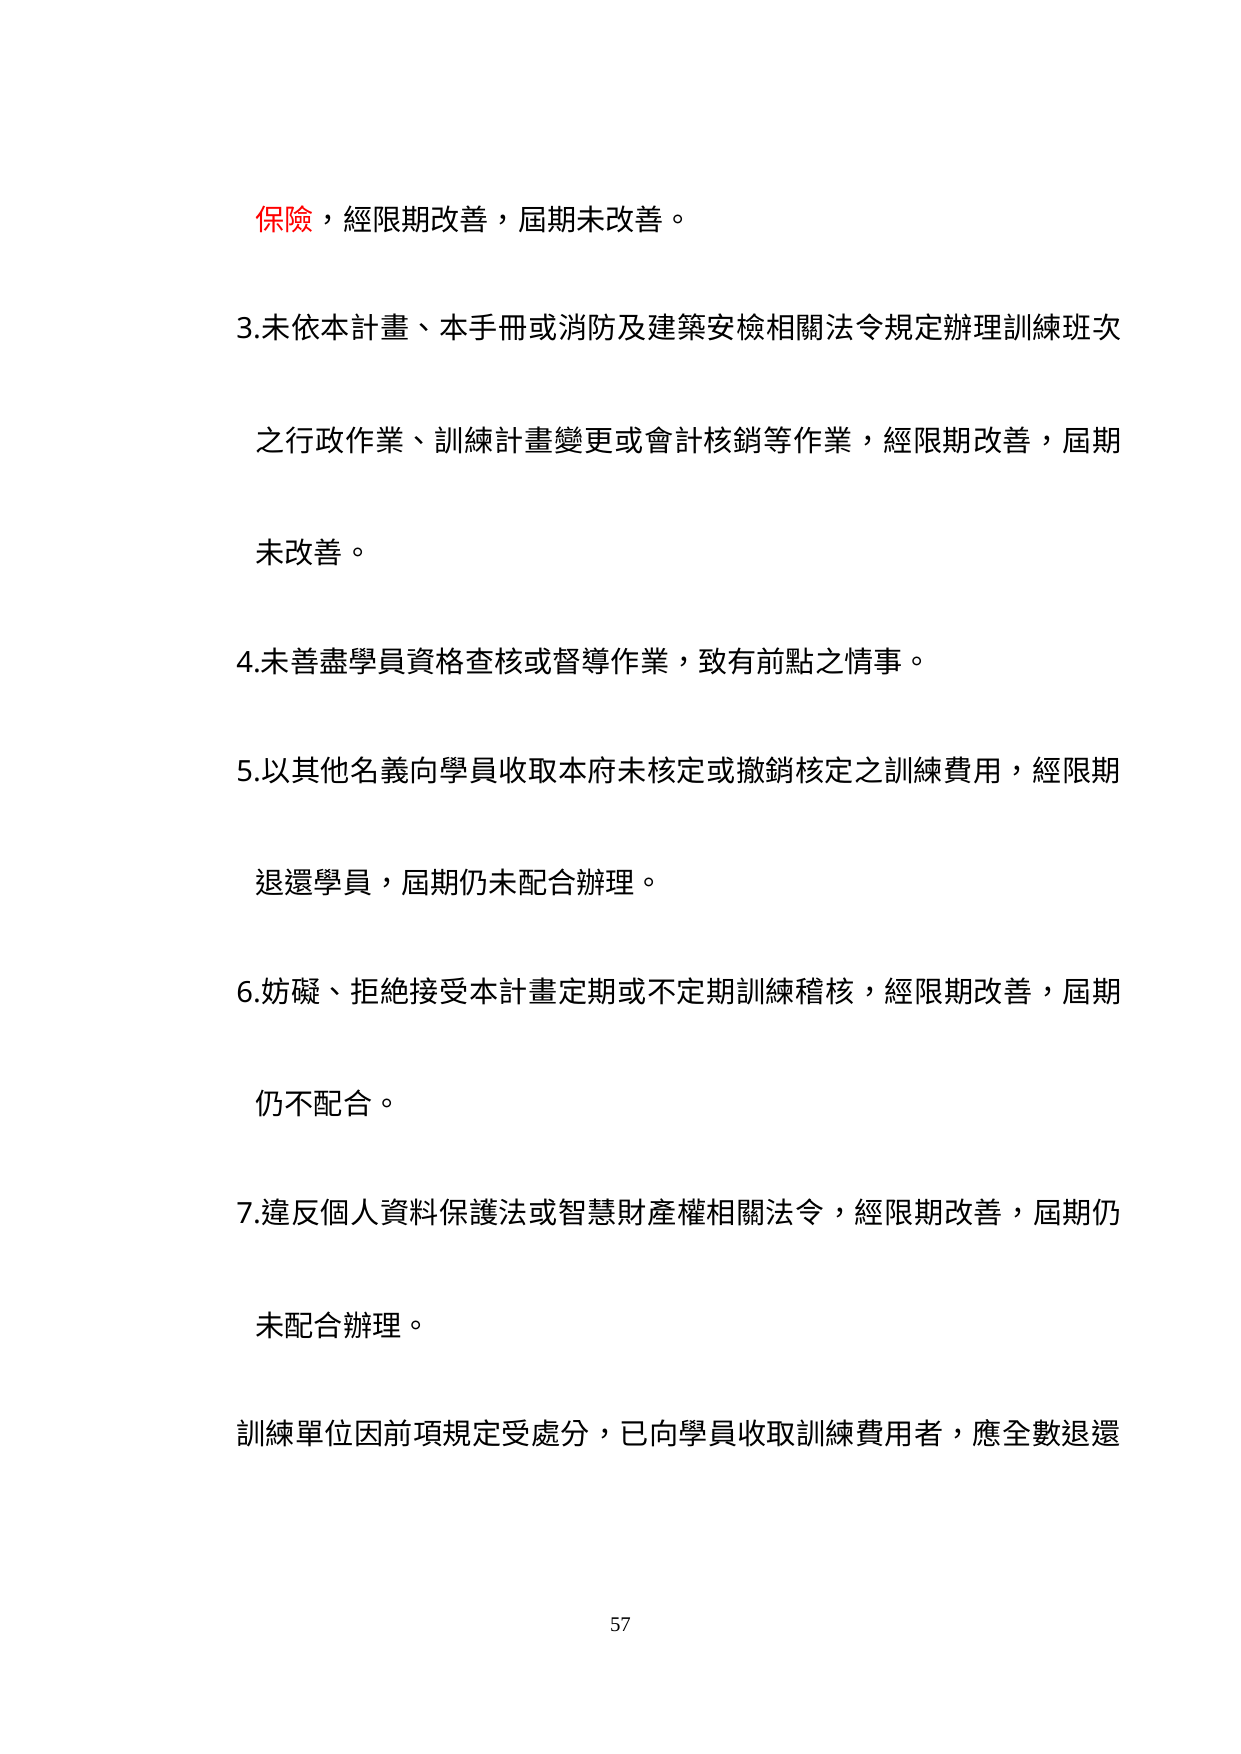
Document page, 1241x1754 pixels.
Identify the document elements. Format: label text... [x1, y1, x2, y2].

text 7.違反個人資料保護法或智慧財產權相關法令，經限期改善，屆期仍未配合辦理。 [236, 1173, 1122, 1361]
text 3.未依本計畫、本手冊或消防及建築安檢相關法令規定辦理訓練班次之行政作業、訓練計畫變更或會計核銷等作業，經限期改善，屆期未改善。 [236, 289, 1122, 589]
text 訓練單位因前項規定受處分，已向學員收取訓練費用者，應全數退還 [236, 1394, 1122, 1469]
text 5.以其他名義向學員收取本府未核定或撤銷核定之訓練費用，經限期退還學員，屆期仍未配合辦理。 [236, 731, 1122, 918]
text 6.妨礙、拒絶接受本計畫定期或不定期訓練稽核，經限期改善，屆期仍不配合。 [236, 952, 1122, 1139]
text 4.未善盡學員資格查核或督導作業，致有前點之情事。 [236, 622, 1122, 697]
text 保險，經限期改善，屆期未改善。 [236, 180, 1122, 255]
